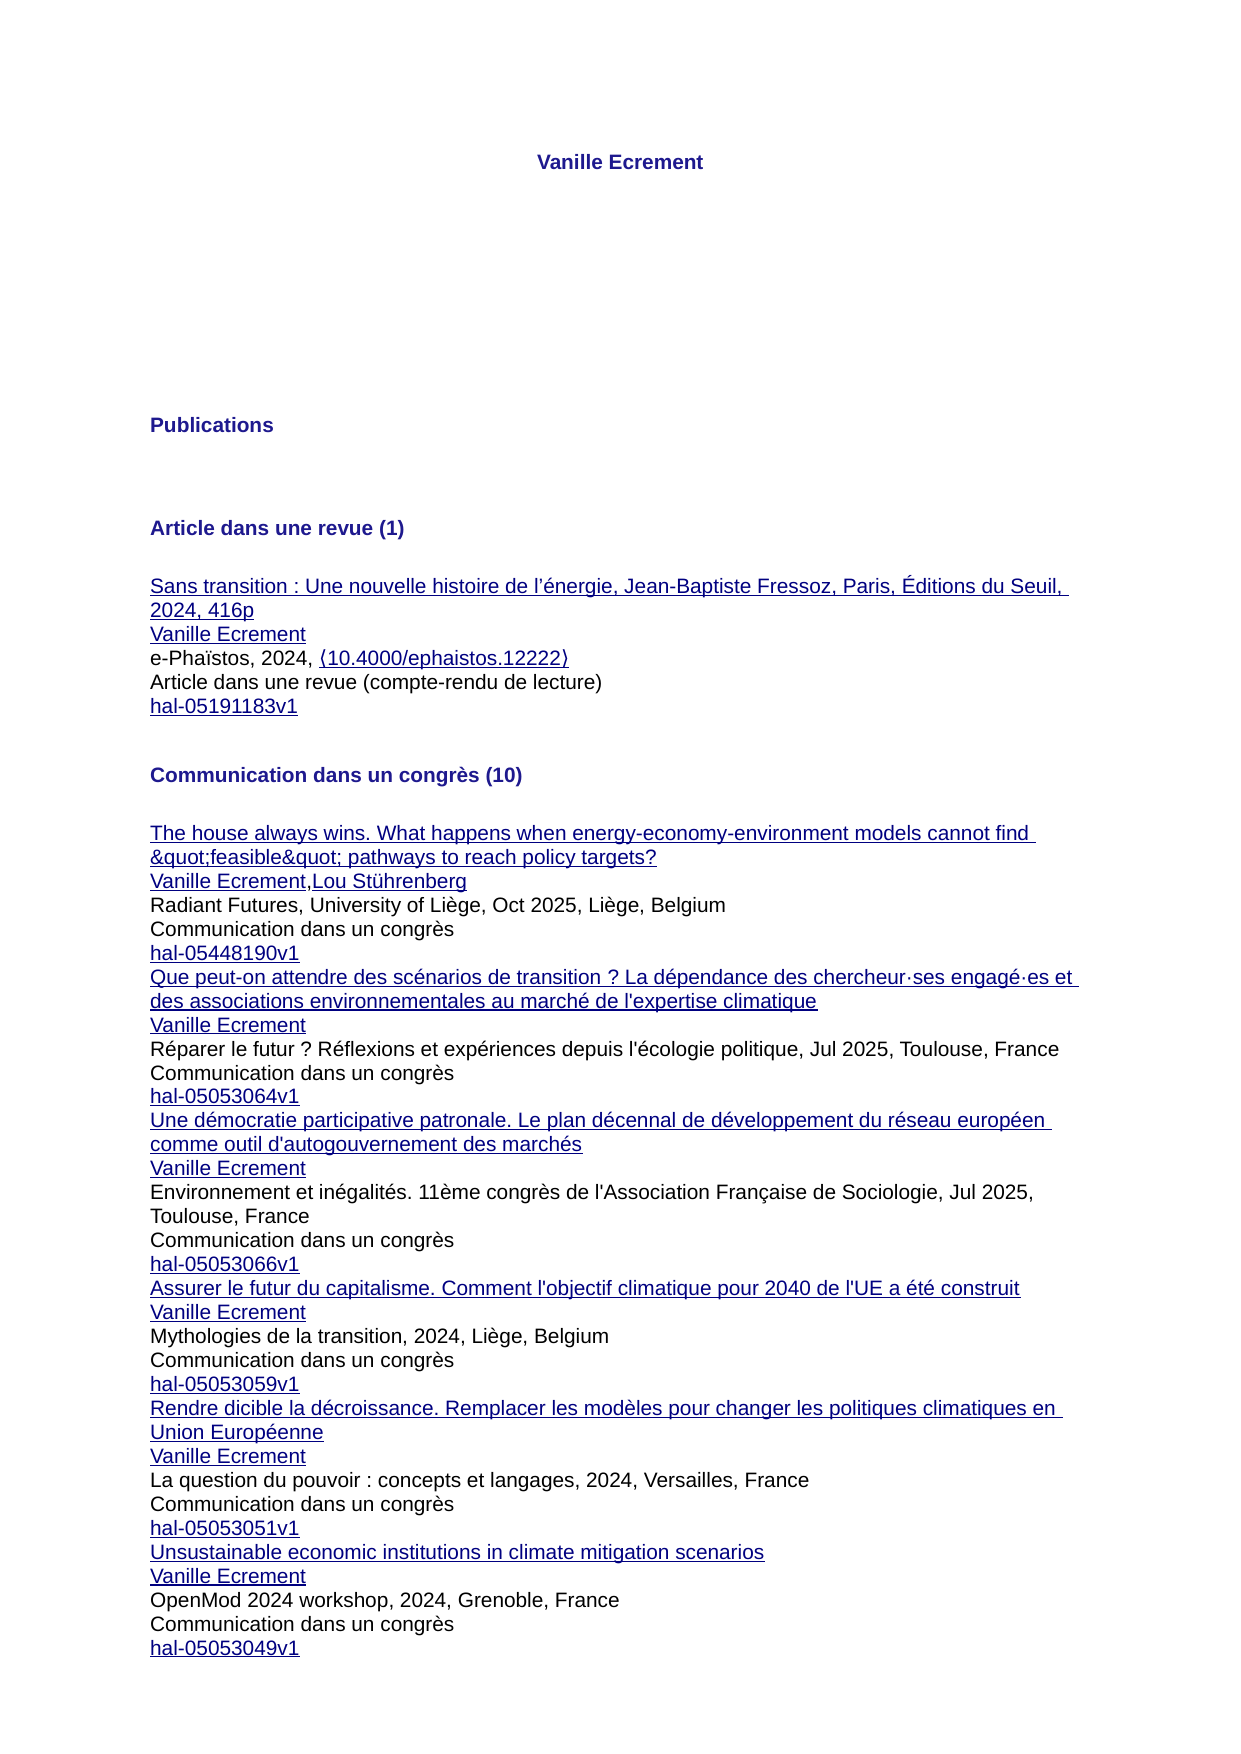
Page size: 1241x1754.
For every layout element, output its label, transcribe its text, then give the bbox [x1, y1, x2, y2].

subtitle Communication dans un congrès (10) [150, 762, 1090, 786]
table_header The house always wins. What happens when energy-economy-environment models cannot find &quot;feasible&quot; pathways to reach policy targets? Vanille Ecrement,Lou Stührenberg Radiant Futures, University of Liège, Oct 2025, Liège, Belgium Communication dans un congrès hal-05448190v1 [150, 821, 1090, 964]
subtitle Vanille Ecrement [150, 150, 1090, 174]
table_cell Unsustainable economic institutions in climate mitigation scenarios Vanille Ecrement OpenMod 2024 workshop, 2024, Grenoble, France Communication dans un congrès hal-05053049v1 [150, 1540, 1090, 1659]
table_cell Une démocratie participative patronale. Le plan décennal de développement du réseau européen comme outil d'autogouvernement des marchés Vanille Ecrement Environnement et inégalités. 11ème congrès de l'Association Française de Sociologie, Jul 2025, Toulouse, France Communication dans un congrès hal-05053066v1 [150, 1108, 1090, 1276]
table_cell Que peut-on attendre des scénarios de transition ? La dépendance des chercheur·ses engagé·es et des associations environnementales au marché de l'expertise climatique Vanille Ecrement Réparer le futur ? Réflexions et expériences depuis l'écologie politique, Jul 2025, Toulouse, France Communication dans un congrès hal-05053064v1 [150, 965, 1090, 1108]
subtitle Publications [150, 412, 1090, 436]
subtitle Article dans une revue (1) [150, 516, 1090, 539]
table_cell Rendre dicible la décroissance. Remplacer les modèles pour changer les politiques climatiques en Union Européenne Vanille Ecrement La question du pouvoir : concepts et langages, 2024, Versailles, France Communication dans un congrès hal-05053051v1 [150, 1396, 1090, 1539]
table_cell Assurer le futur du capitalisme. Comment l'objectif climatique pour 2040 de l'UE a été construit Vanille Ecrement Mythologies de la transition, 2024, Liège, Belgium Communication dans un congrès hal-05053059v1 [150, 1276, 1090, 1396]
table_header Sans transition : Une nouvelle histoire de l’énergie, Jean-Baptiste Fressoz, Paris, Éditions du Seuil, 2024, 416p Vanille Ecrement e-Phaïstos, 2024, ⟨10.4000/ephaistos.12222⟩ Article dans une revue (compte-rendu de lecture) hal-05191183v1 [150, 574, 1090, 718]
